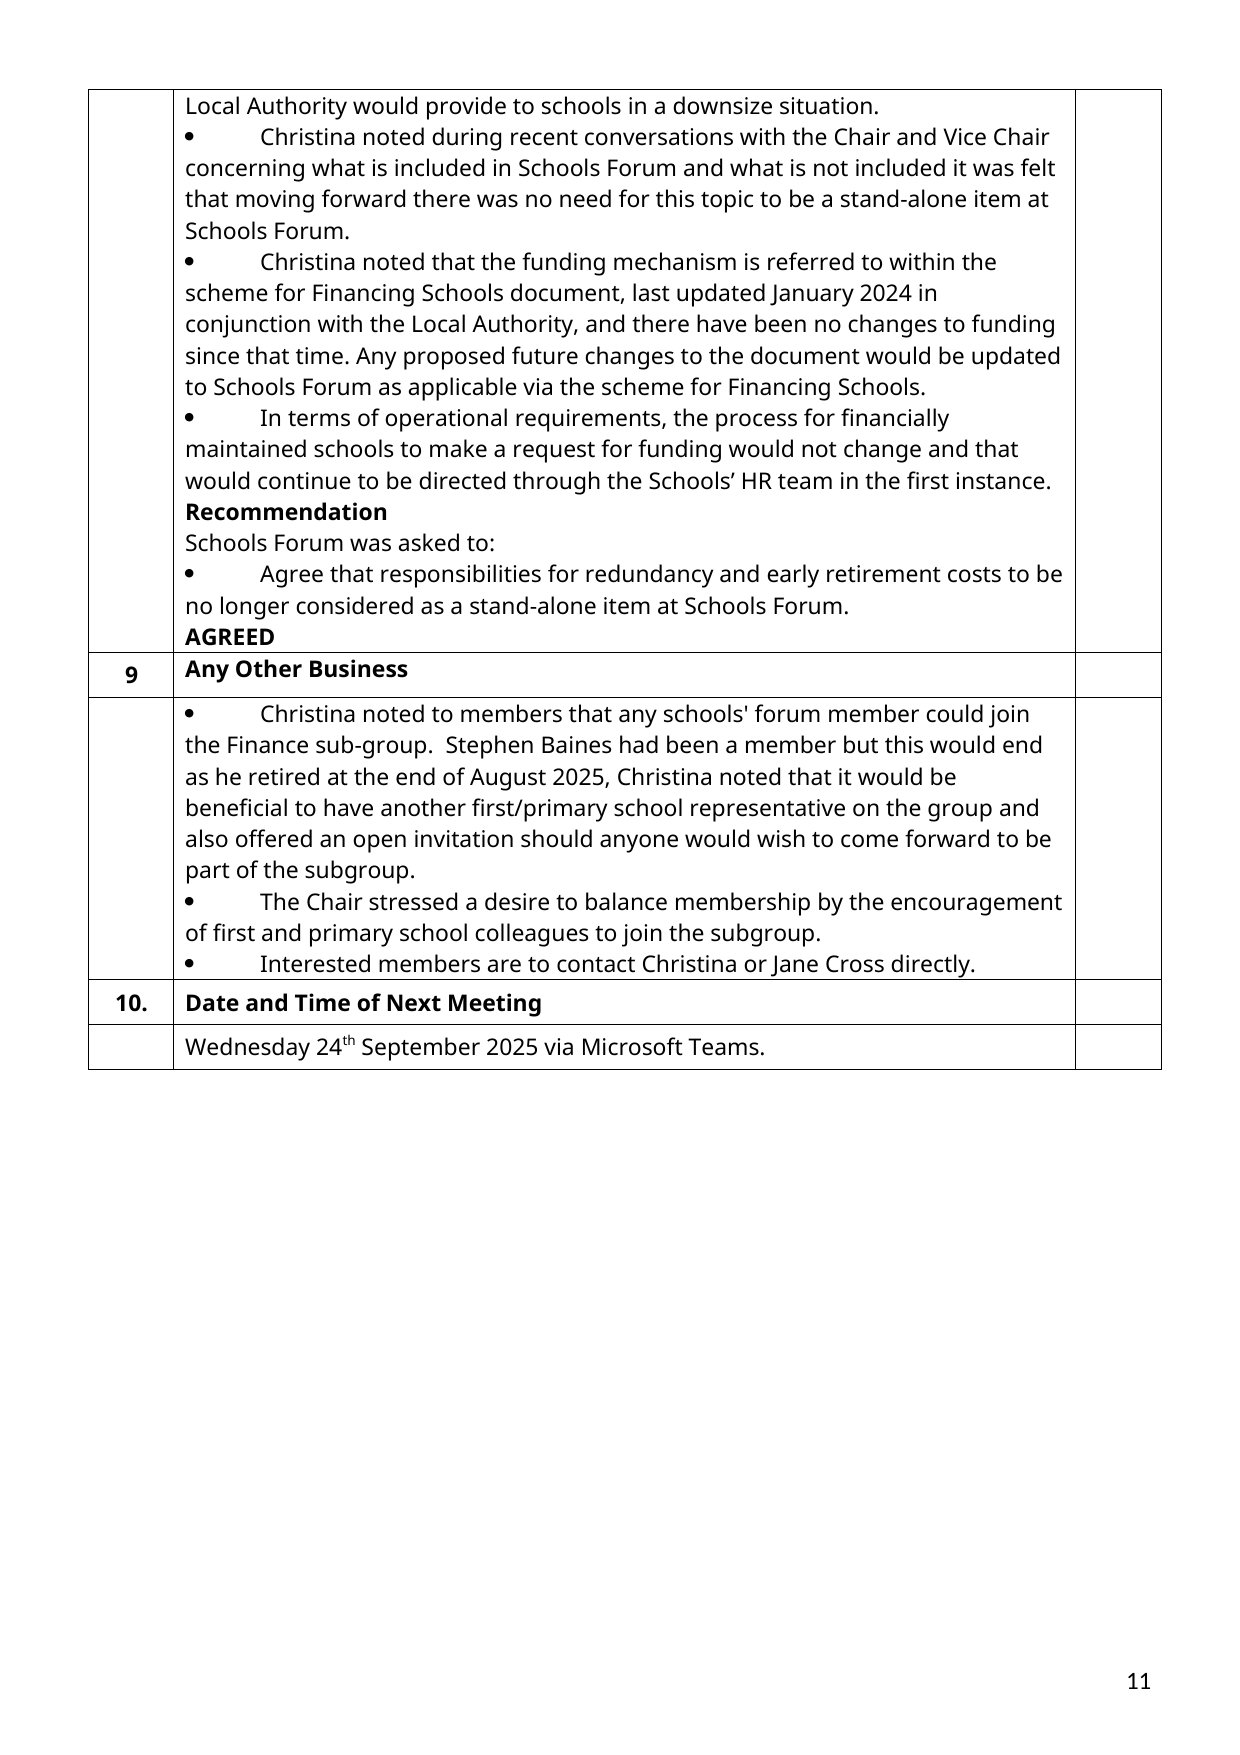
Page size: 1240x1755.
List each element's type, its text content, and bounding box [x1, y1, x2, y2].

table_cell Any Other Business [174, 653, 1075, 697]
table_cell [89, 90, 173, 652]
table_cell [1076, 1025, 1161, 1069]
table_cell 9 [89, 653, 173, 697]
table_cell [89, 698, 173, 979]
table_cell [1076, 653, 1161, 697]
table_cell [89, 1025, 173, 1069]
table_cell Local Authority would provide to schools in a downsize situation. Christina noted during recent conversations with the Chair and Vice Chair concerning what is included in Schools Forum and what is not included it was felt that moving forward there was no need for this topic to be a stand-alone item at Schools Forum. Christina noted that the funding mechanism is referred to within the scheme for Financing Schools document, last updated January 2024 in conjunction with the Local Authority, and there have been no changes to funding since that time. Any proposed future changes to the document would be updated to Schools Forum as applicable via the scheme for Financing Schools. In terms of operational requirements, the process for financially maintained schools to make a request for funding would not change and that would continue to be directed through the Schools’ HR team in the first instance. Recommendation Schools Forum was asked to: Agree that responsibilities for redundancy and early retirement costs to be no longer considered as a stand-alone item at Schools Forum. AGREED [174, 90, 1075, 652]
table_cell [1076, 698, 1161, 979]
table_cell Wednesday 24th September 2025 via Microsoft Teams. [174, 1025, 1075, 1069]
table_cell Date and Time of Next Meeting [174, 980, 1075, 1024]
table_cell Christina noted to members that any schools' forum member could join the Finance sub-group. Stephen Baines had been a member but this would end as he retired at the end of August 2025, Christina noted that it would be beneficial to have another first/primary school representative on the group and also offered an open invitation should anyone would wish to come forward to be part of the subgroup. The Chair stressed a desire to balance membership by the encouragement of first and primary school colleagues to join the subgroup. Interested members are to contact Christina or Jane Cross directly. [174, 698, 1075, 979]
table_cell [1076, 90, 1161, 652]
table_cell [1076, 980, 1161, 1024]
table_cell 10. [89, 980, 173, 1024]
